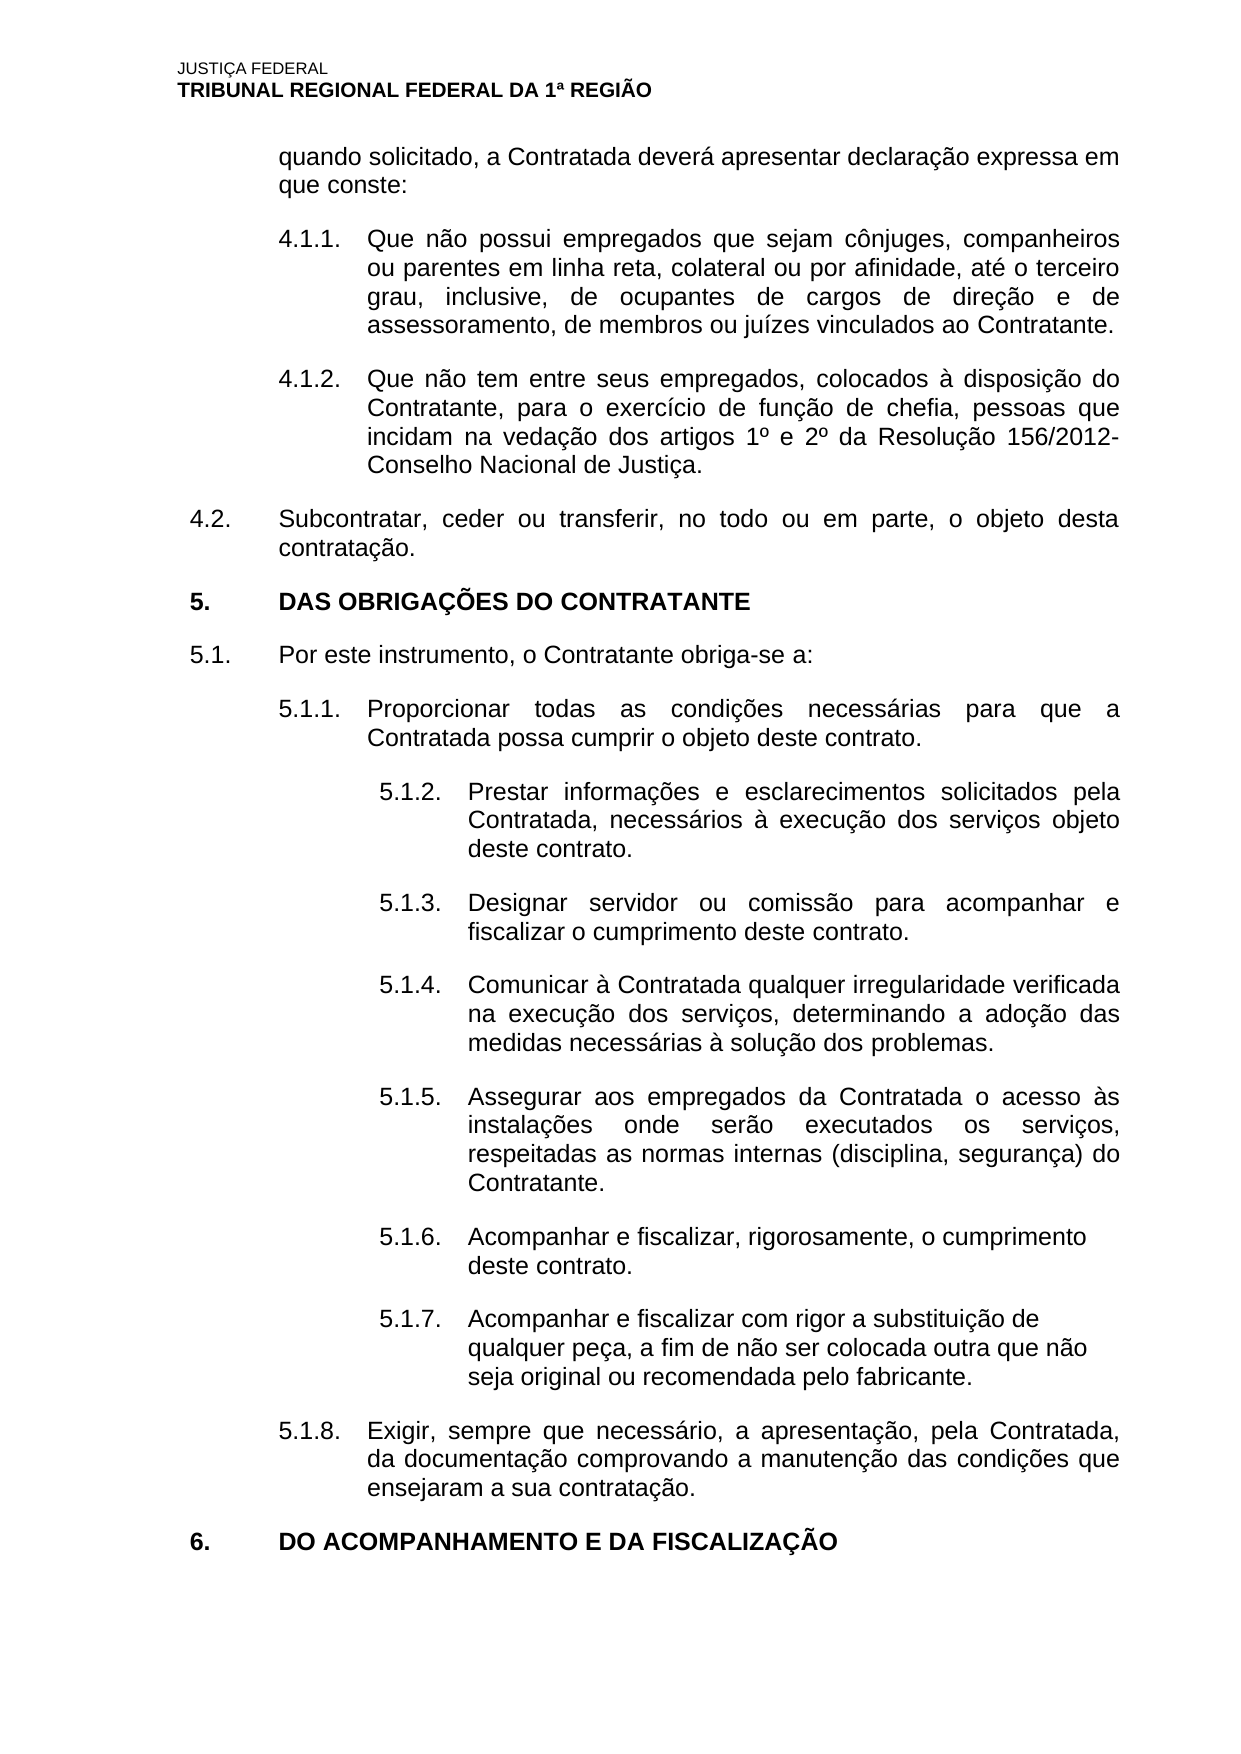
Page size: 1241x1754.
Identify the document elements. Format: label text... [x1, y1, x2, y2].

list Assegurar aos empregados da Contratada o acesso às instalações onde serão executados os serviços, respeitadas as normas internas (disciplina, segurança) do Contratante. [379, 1082, 1121, 1197]
list Que não possui empregados que sejam cônjuges, companheiros ou parentes em linha reta, colateral ou por afinidade, até o terceiro grau, inclusive, de ocupantes de cargos de direção e de assessoramento, de membros ou juízes vinculados ao Contratante. [278, 224, 1121, 339]
list Designar servidor ou comissão para acompanhar e fiscalizar o cumprimento deste contrato. [1022, 888, 1121, 946]
list Por este instrumento, o Contratante obriga-se a: [189, 641, 345, 669]
list Proporcionar todas as condições necessárias para que a Contratada possa cumprir o objeto deste contrato. [1022, 694, 1121, 752]
list Acompanhar e fiscalizar, rigorosamente, o cumprimento deste contrato. [379, 1222, 1137, 1279]
list Por este instrumento, o Contratante obriga-se a: [1022, 641, 1137, 669]
subtitle DAS OBRIGAÇÕES DO CONTRATANTE [1022, 587, 1137, 616]
list Que não tem entre seus empregados, colocados à disposição do Contratante, para o exercício de função de chefia, pessoas que incidam na vedação dos artigos 1º e 2º da Resolução 156/2012- Conselho Nacional de Justiça. [278, 364, 345, 479]
list Subcontratar, ceder ou transferir, no todo ou em parte, o objeto desta contratação. [1022, 504, 1121, 562]
list Que não tem entre seus empregados, colocados à disposição do Contratante, para o exercício de função de chefia, pessoas que incidam na vedação dos artigos 1º e 2º da Resolução 156/2012- Conselho Nacional de Justiça. [1022, 364, 1121, 479]
list Proporcionar todas as condições necessárias para que a Contratada possa cumprir o objeto deste contrato. [278, 694, 345, 752]
list Exigir, sempre que necessário, a apresentação, pela Contratada, da documentação comprovando a manutenção das condições que ensejaram a sua contratação. [278, 1416, 1121, 1502]
list Comunicar à Contratada qualquer irregularidade verificada na execução dos serviços, determinando a adoção das medidas necessárias à solução dos problemas. [1022, 971, 1121, 1057]
list Prestar informações e esclarecimentos solicitados pela Contratada, necessários à execução dos serviços objeto deste contrato. [1022, 777, 1121, 863]
list Subcontratar, ceder ou transferir, no todo ou em parte, o objeto desta contratação. [189, 504, 345, 562]
list Acompanhar e fiscalizar com rigor a substituição de qualquer peça, a fim de não ser colocada outra que não seja original ou recomendada pelo fabricante. [379, 1304, 1137, 1391]
list quando solicitado, a Contratada deverá apresentar declaração expressa em que conste: [189, 142, 1121, 199]
subtitle DAS OBRIGAÇÕES DO CONTRATANTE [189, 587, 345, 616]
subtitle DO ACOMPANHAMENTO E DA FISCALIZAÇÃO [189, 1527, 1137, 1556]
